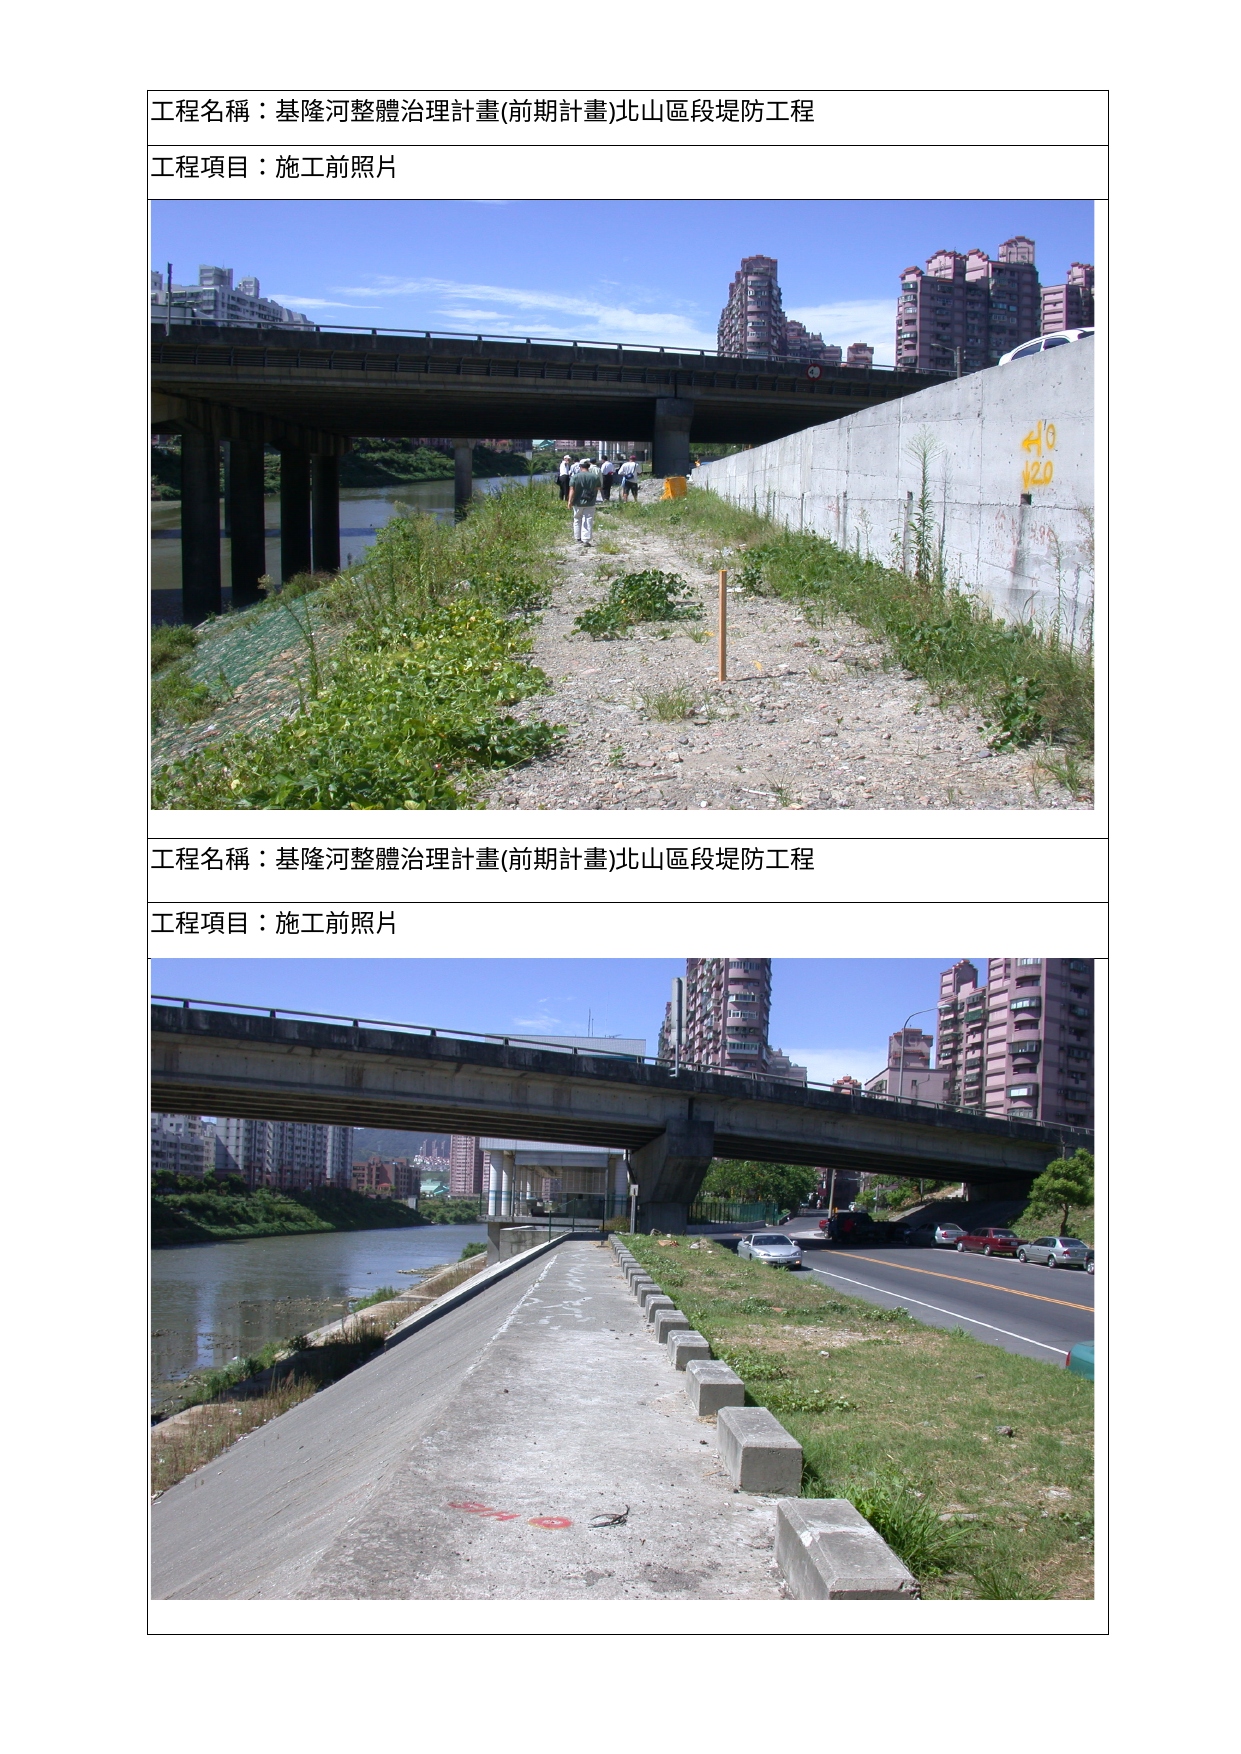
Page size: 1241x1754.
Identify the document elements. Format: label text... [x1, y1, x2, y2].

picture [150, 958, 1095, 1600]
table_header 工程名稱：基隆河整體治理計畫(前期計畫)北山區段堤防工程 [148, 91, 1108, 145]
picture [150, 200, 1095, 810]
table_cell 工程項目：施工前照片 [148, 146, 1108, 199]
table_cell 工程項目：施工前照片 [148, 903, 1108, 958]
table_cell [148, 200, 1108, 838]
table_cell [148, 959, 1108, 1634]
table_cell 工程名稱：基隆河整體治理計畫(前期計畫)北山區段堤防工程 [148, 839, 1108, 902]
